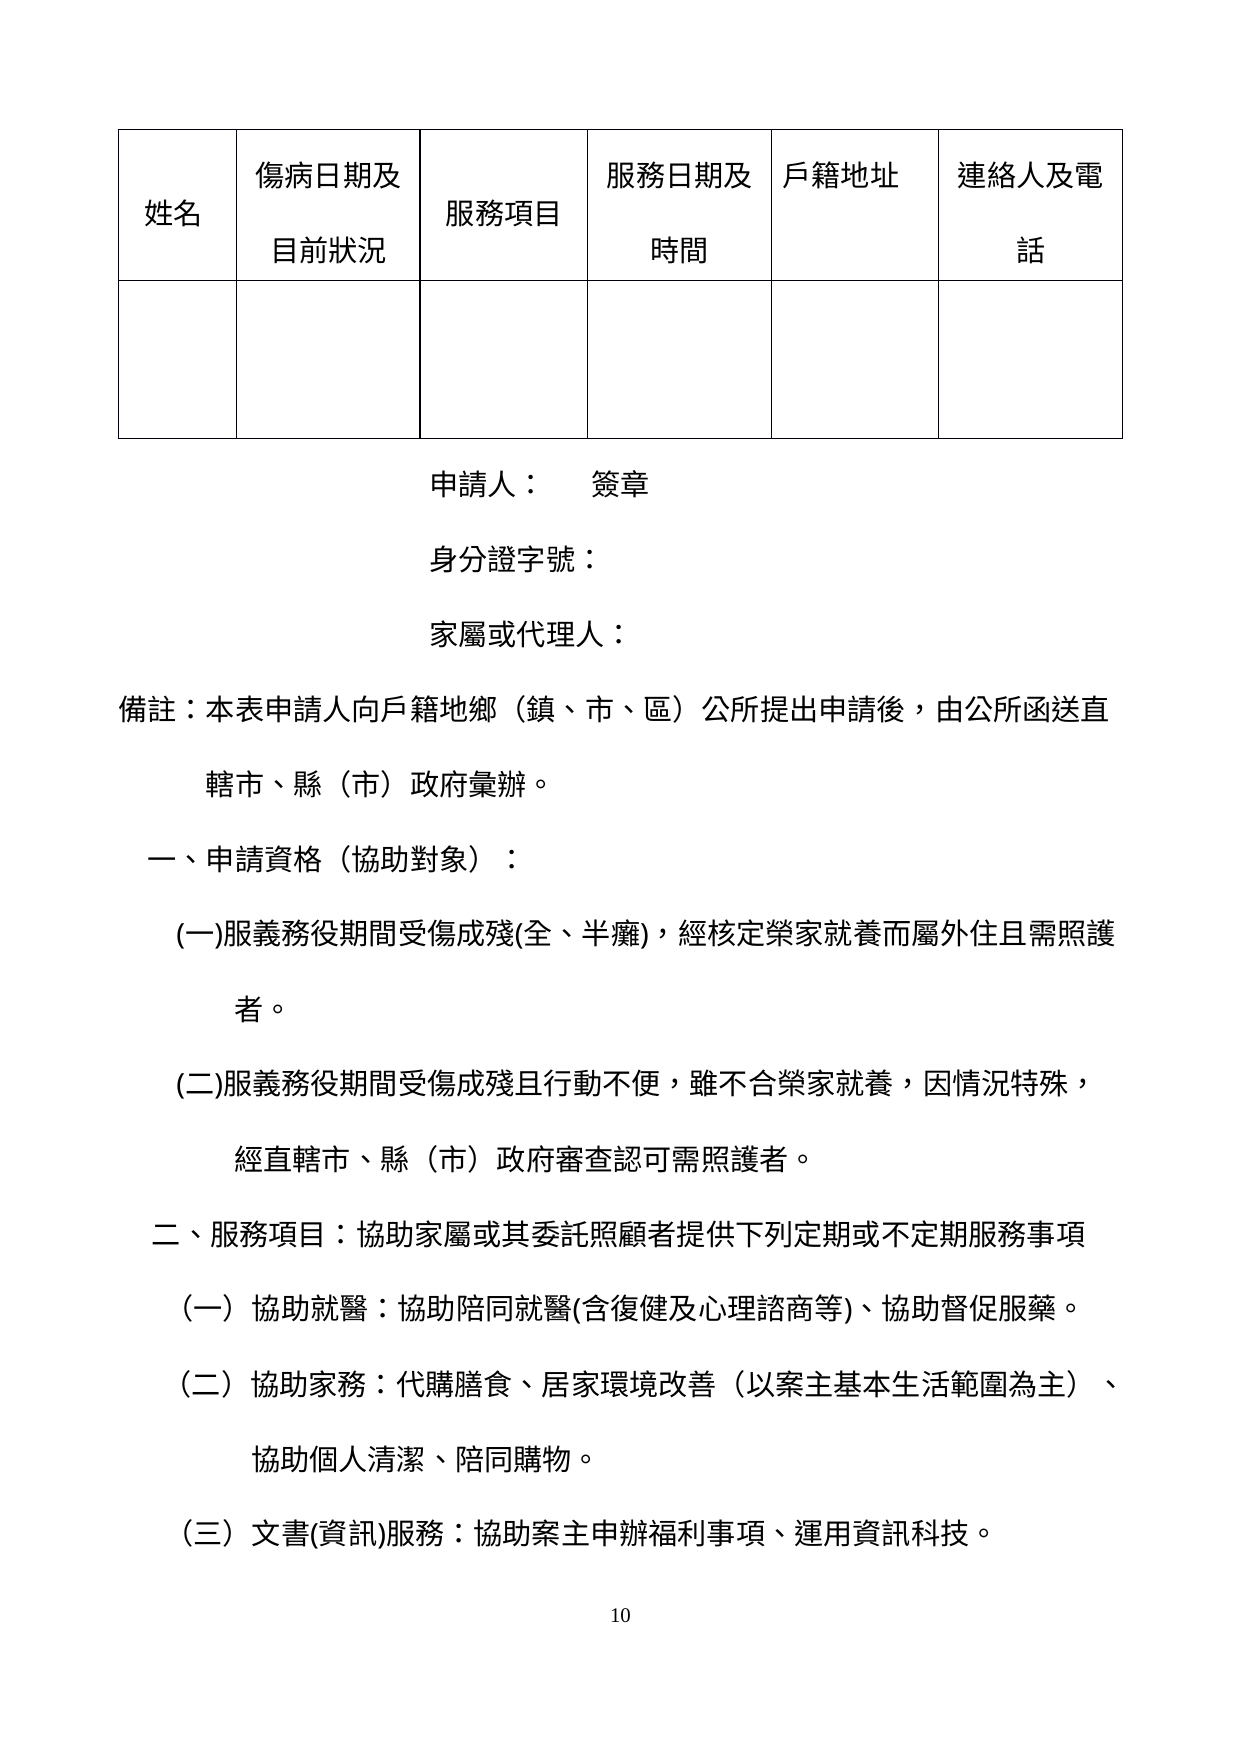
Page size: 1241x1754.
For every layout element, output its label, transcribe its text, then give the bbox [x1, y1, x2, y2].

table_header 服務日期及時間 [588, 130, 771, 280]
text (一)服義務役期間受傷成殘(全、半癱)，經核定榮家就養而屬外住且需照護者。 [176, 888, 1122, 1038]
table_cell [421, 281, 587, 437]
text （一）協助就醫：協助陪同就醫(含復健及心理諮商等)、協助督促服藥。 [164, 1263, 1122, 1338]
text 備註：本表申請人向戶籍地鄉（鎮、市、區）公所提出申請後，由公所函送直轄市、縣（市）政府彙辦。 [118, 663, 1122, 813]
text （三）文書(資訊)服務：協助案主申辦福利事項、運用資訊科技。 [164, 1488, 1122, 1563]
text 一、申請資格（協助對象）： [118, 813, 1122, 888]
text 經直轄市、縣（市）政府審查認可需照護者。 [234, 1113, 1152, 1188]
table_header 傷病日期及目前狀況 [237, 130, 419, 280]
table_header 連絡人及電話 [939, 130, 1122, 280]
text （二）協助家務：代購膳食、居家環境改善（以案主基本生活範圍為主）、協助個人清潔、陪同購物。 [162, 1338, 1122, 1488]
text (二)服義務役期間受傷成殘且行動不便，雖不合榮家就養，因情況特殊， [176, 1038, 1152, 1113]
table_cell [588, 281, 771, 437]
table_cell [772, 281, 938, 437]
table_cell [939, 281, 1122, 437]
text 申請人： 簽章 [118, 439, 1122, 513]
table_header 服務項目 [421, 130, 587, 280]
table_header 姓名 [119, 130, 236, 280]
table_header 戶籍地址 [772, 130, 938, 280]
text 二、服務項目：協助家屬或其委託照顧者提供下列定期或不定期服務事項 [152, 1188, 1122, 1263]
table_cell [119, 281, 236, 437]
table_cell [237, 281, 419, 437]
text 家屬或代理人： [118, 588, 1122, 663]
text 身分證字號： [118, 513, 1122, 588]
